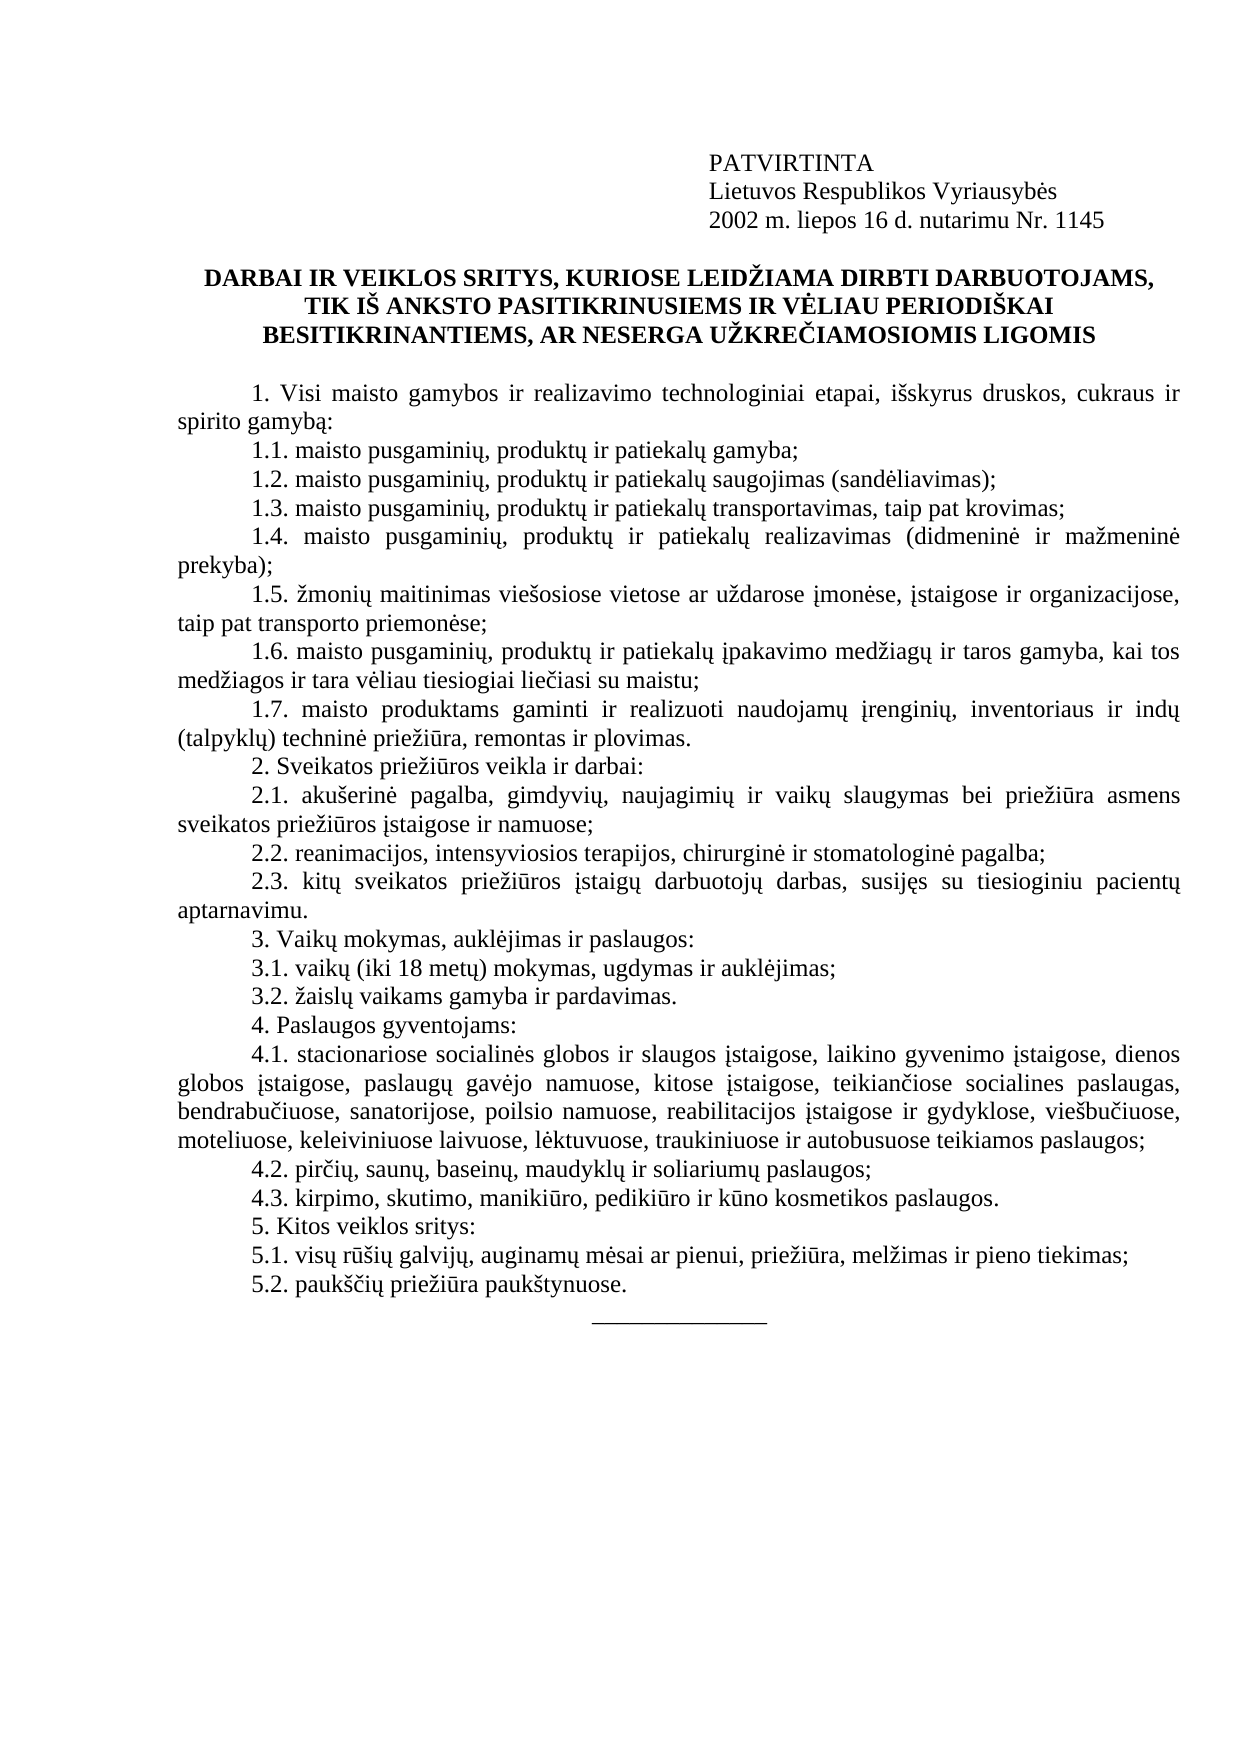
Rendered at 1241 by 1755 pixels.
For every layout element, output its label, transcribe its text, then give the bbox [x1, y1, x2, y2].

text 3.1. vaikų (iki 18 metų) mokymas, ugdymas ir auklėjimas; [177, 953, 1181, 981]
text 4.2. pirčių, saunų, baseinų, maudyklų ir soliariumų paslaugos; [177, 1154, 1181, 1183]
text 2. Sveikatos priežiūros veikla ir darbai: [177, 751, 1181, 780]
text 4.1. stacionariose socialinės globos ir slaugos įstaigose, laikino gyvenimo įstaigose, dienos globos įstaigose, paslaugų gavėjo namuose, kitose įstaigose, teikiančiose socialines paslaugas, bendrabučiuose, sanatorijose, poilsio namuose, reabilitacijos įstaigose ir gydyklose, viešbučiuose, moteliuose, keleiviniuose laivuose, lėktuvuose, traukiniuose ir autobusuose teikiamos paslaugos; [177, 1039, 1181, 1154]
text 5.1. visų rūšių galvijų, auginamų mėsai ar pienui, priežiūra, melžimas ir pieno tiekimas; [177, 1240, 1181, 1269]
text 5.2. paukščių priežiūra paukštynuose. [177, 1269, 1181, 1298]
text 4. Paslaugos gyventojams: [177, 1010, 1181, 1039]
text 2.3. kitų sveikatos priežiūros įstaigų darbuotojų darbas, susijęs su tiesioginiu pacientų aptarnavimu. [177, 866, 1181, 924]
text Lietuvos Respublikos Vyriausybės [177, 176, 1181, 205]
text PATVIRTINTA [177, 148, 1181, 176]
text 1.5. žmonių maitinimas viešosiose vietose ar uždarose įmonėse, įstaigose ir organizacijose, taip pat transporto priemonėse; [177, 579, 1181, 636]
text 2.1. akušerinė pagalba, gimdyvių, naujagimių ir vaikų slaugymas bei priežiūra asmens sveikatos priežiūros įstaigose ir namuose; [177, 780, 1181, 838]
text 1.6. maisto pusgaminių, produktų ir patiekalų įpakavimo medžiagų ir taros gamyba, kai tos medžiagos ir tara vėliau tiesiogiai liečiasi su maistu; [177, 636, 1181, 694]
text 3.2. žaislų vaikams gamyba ir pardavimas. [177, 981, 1181, 1010]
text 1. Visi maisto gamybos ir realizavimo technologiniai etapai, išskyrus druskos, cukraus ir spirito gamybą: [177, 378, 1181, 435]
text 5. Kitos veiklos sritys: [177, 1211, 1181, 1240]
text 1.7. maisto produktams gaminti ir realizuoti naudojamų įrenginių, inventoriaus ir indų (talpyklų) techninė priežiūra, remontas ir plovimas. [177, 694, 1181, 751]
text BESITIKRINANTIEMS, AR NESERGA UŽKREČIAMOSIOMIS LIGOMIS [177, 320, 1181, 349]
text ______________ [177, 1298, 1181, 1326]
text 1.2. maisto pusgaminių, produktų ir patiekalų saugojimas (sandėliavimas); [177, 464, 1181, 493]
text 1.3. maisto pusgaminių, produktų ir patiekalų transportavimas, taip pat krovimas; [177, 493, 1181, 521]
text 2.2. reanimacijos, intensyviosios terapijos, chirurginė ir stomatologinė pagalba; [177, 838, 1181, 866]
text 3. Vaikų mokymas, auklėjimas ir paslaugos: [177, 924, 1181, 953]
text DARBAI IR VEIKLOS SRITYS, KURIOSE LEIDŽIAMA DIRBTI DARBUOTOJAMS, [177, 263, 1181, 291]
text 1.1. maisto pusgaminių, produktų ir patiekalų gamyba; [177, 435, 1181, 464]
text TIK IŠ ANKSTO PASITIKRINUSIEMS IR VĖLIAU PERIODIŠKAI [177, 291, 1181, 320]
text 2002 m. liepos 16 d. nutarimu Nr. 1145 [177, 205, 1181, 234]
text 4.3. kirpimo, skutimo, manikiūro, pedikiūro ir kūno kosmetikos paslaugos. [177, 1183, 1181, 1211]
text 1.4. maisto pusgaminių, produktų ir patiekalų realizavimas (didmeninė ir mažmeninė prekyba); [177, 521, 1181, 579]
